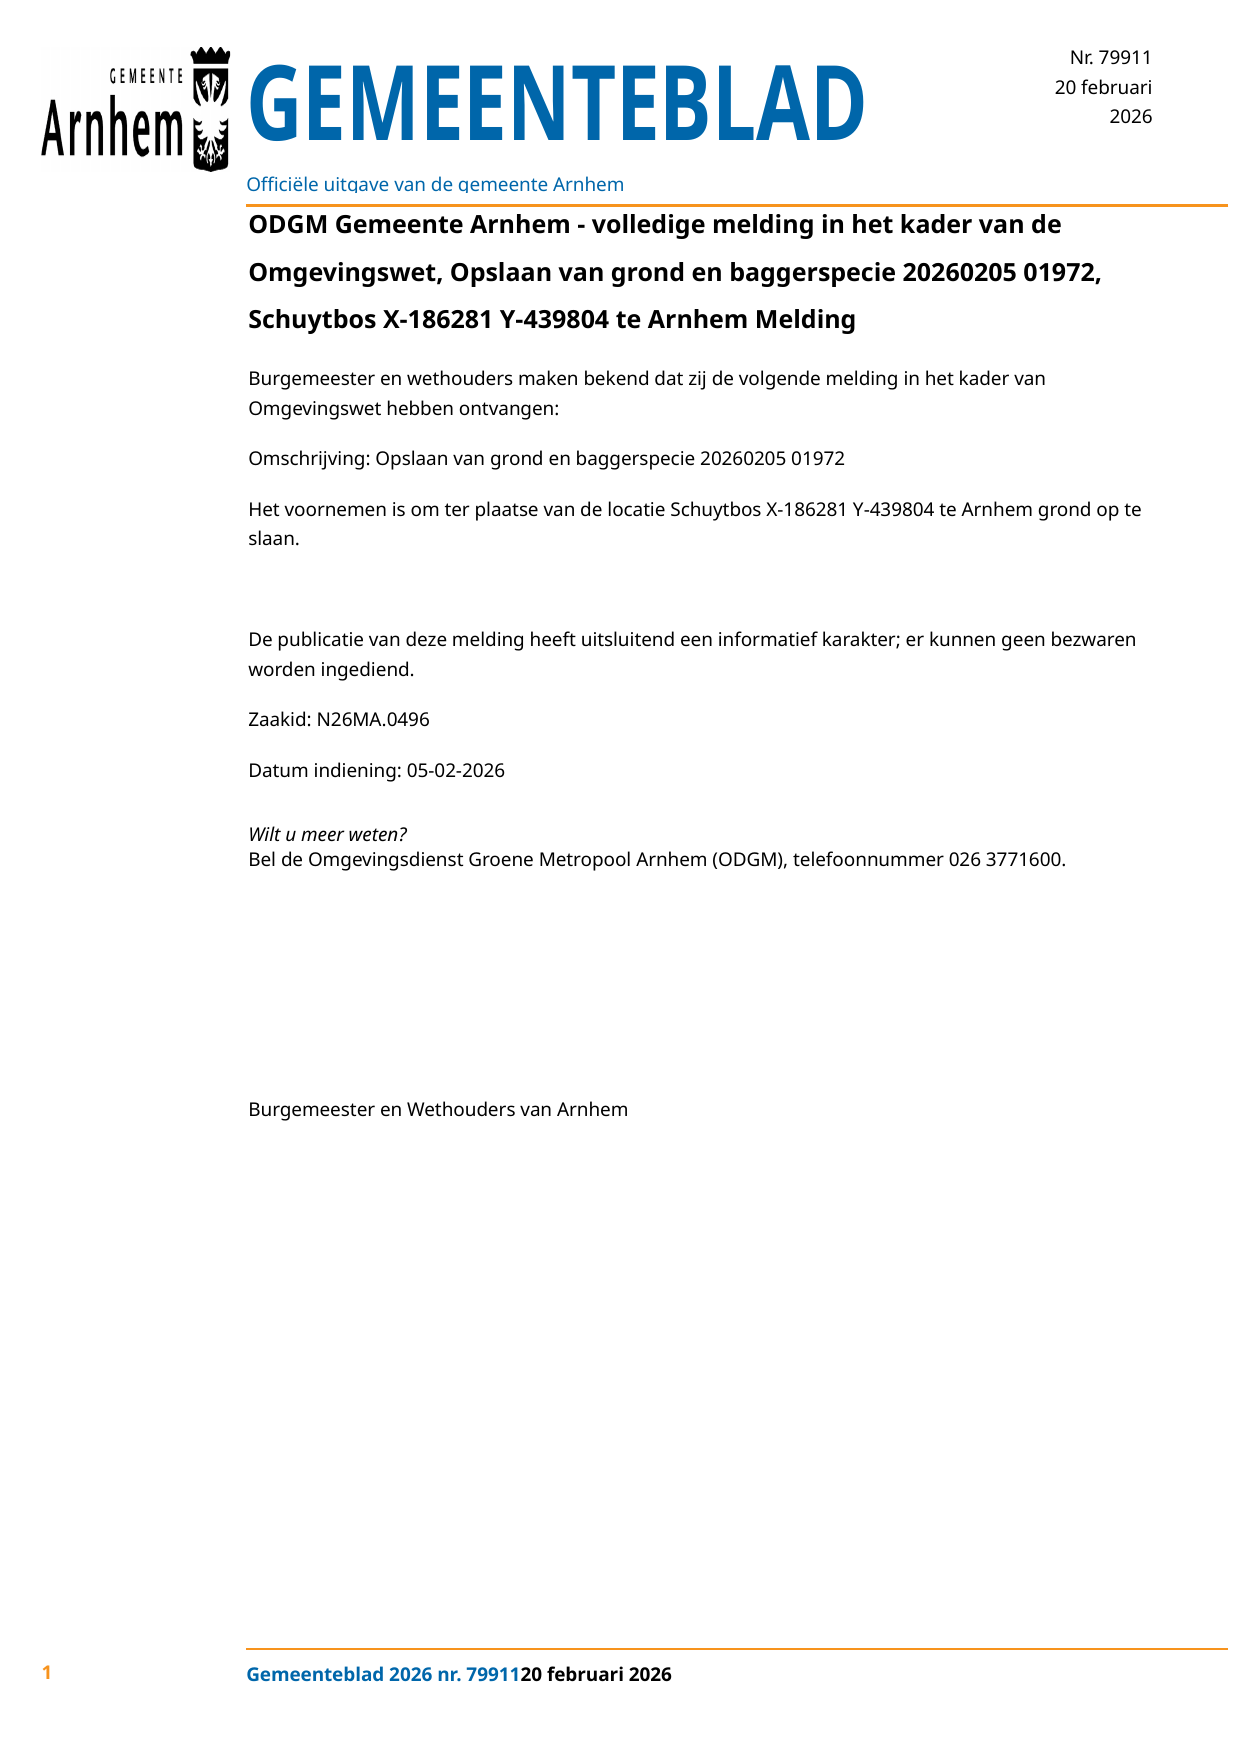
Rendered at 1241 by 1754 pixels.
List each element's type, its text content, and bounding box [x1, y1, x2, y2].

text Bel de Omgevingsdienst Groene Metropool Arnhem (ODGM), telefoonnummer 026 3771600. [248, 846, 1152, 872]
picture [41, 47, 231, 172]
text Burgemeester en wethouders maken bekend dat zij de volgende melding in het kader van Omgevingswet hebben ontvangen: [248, 366, 1152, 421]
text De publicatie van deze melding heeft uitsluitend een informatief karakter; er kunnen geen bezwaren worden ingediend. [248, 626, 1152, 682]
text Datum indiening: 05-02-2026 [248, 757, 1152, 782]
text Zaakid: N26MA.0496 [248, 706, 1152, 732]
text ODGM Gemeente Arnhem - volledige melding in het kader van de Omgevingswet, Opslaan van grond en baggerspecie 20260205 01972, Schuytbos X-186281 Y-439804 te Arnhem Melding [248, 207, 1152, 336]
text Wilt u meer weten? [248, 821, 1152, 846]
text Omschrijving: Opslaan van grond en baggerspecie 20260205 01972 [248, 446, 1152, 471]
text Het voornemen is om ter plaatse van de locatie Schuytbos X-186281 Y-439804 te Arnhem grond op te slaan. [248, 496, 1152, 551]
text Burgemeester en Wethouders van Arnhem [248, 1096, 1152, 1122]
